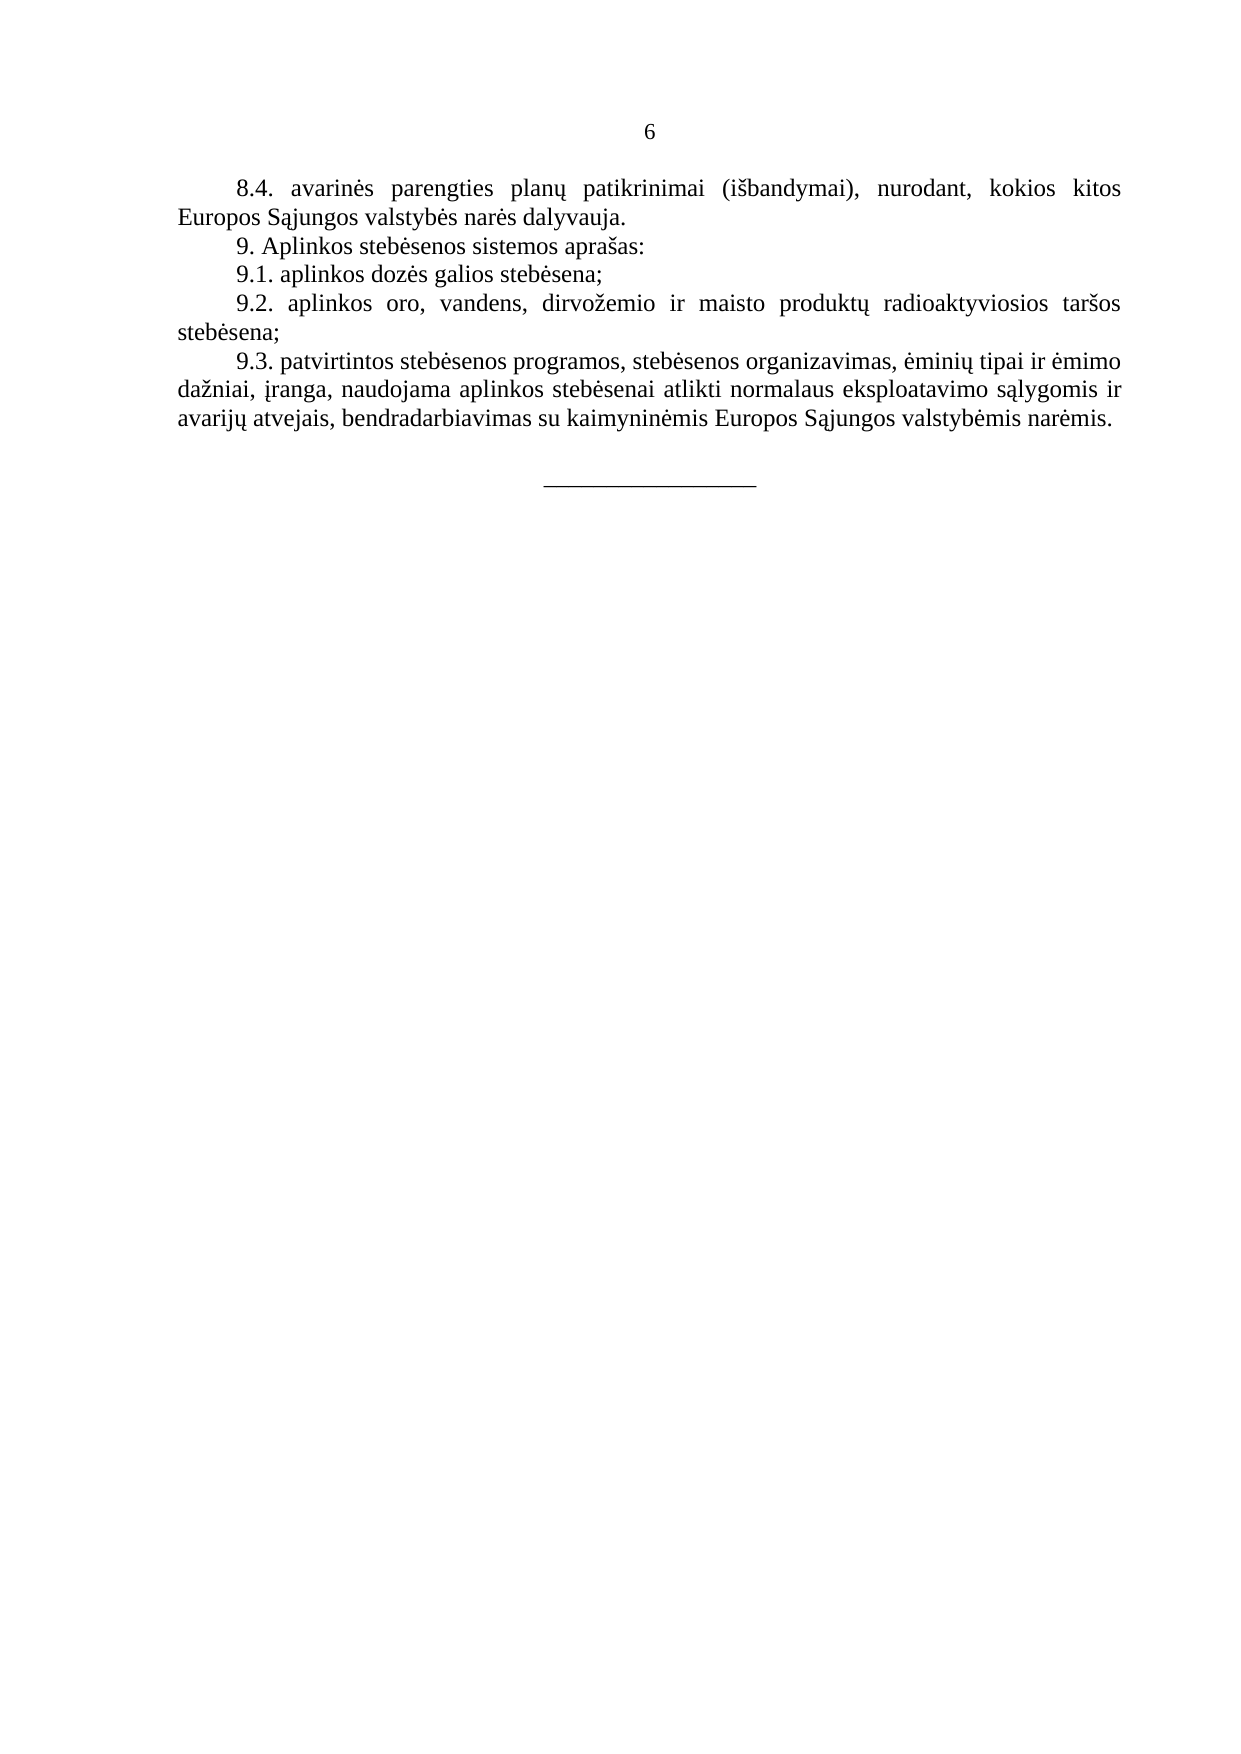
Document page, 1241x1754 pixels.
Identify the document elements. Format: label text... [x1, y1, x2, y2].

text 9.2. aplinkos oro, vandens, dirvožemio ir maisto produktų radioaktyviosios taršos stebėsena; [177, 288, 1122, 346]
text 9.3. patvirtintos stebėsenos programos, stebėsenos organizavimas, ėminių tipai ir ėmimo dažniai, įranga, naudojama aplinkos stebėsenai atlikti normalaus eksploatavimo sąlygomis ir avarijų atvejais, bendradarbiavimas su kaimyninėmis Europos Sąjungos valstybėmis narėmis. [177, 346, 1122, 432]
text 9.1. aplinkos dozės galios stebėsena; [177, 259, 1122, 288]
text 8.4. avarinės parengties planų patikrinimai (išbandymai), nurodant, kokios kitos Europos Sąjungos valstybės narės dalyvauja. [177, 173, 1122, 231]
text _________________ [177, 461, 1122, 489]
text 9. Aplinkos stebėsenos sistemos aprašas: [177, 231, 1122, 259]
